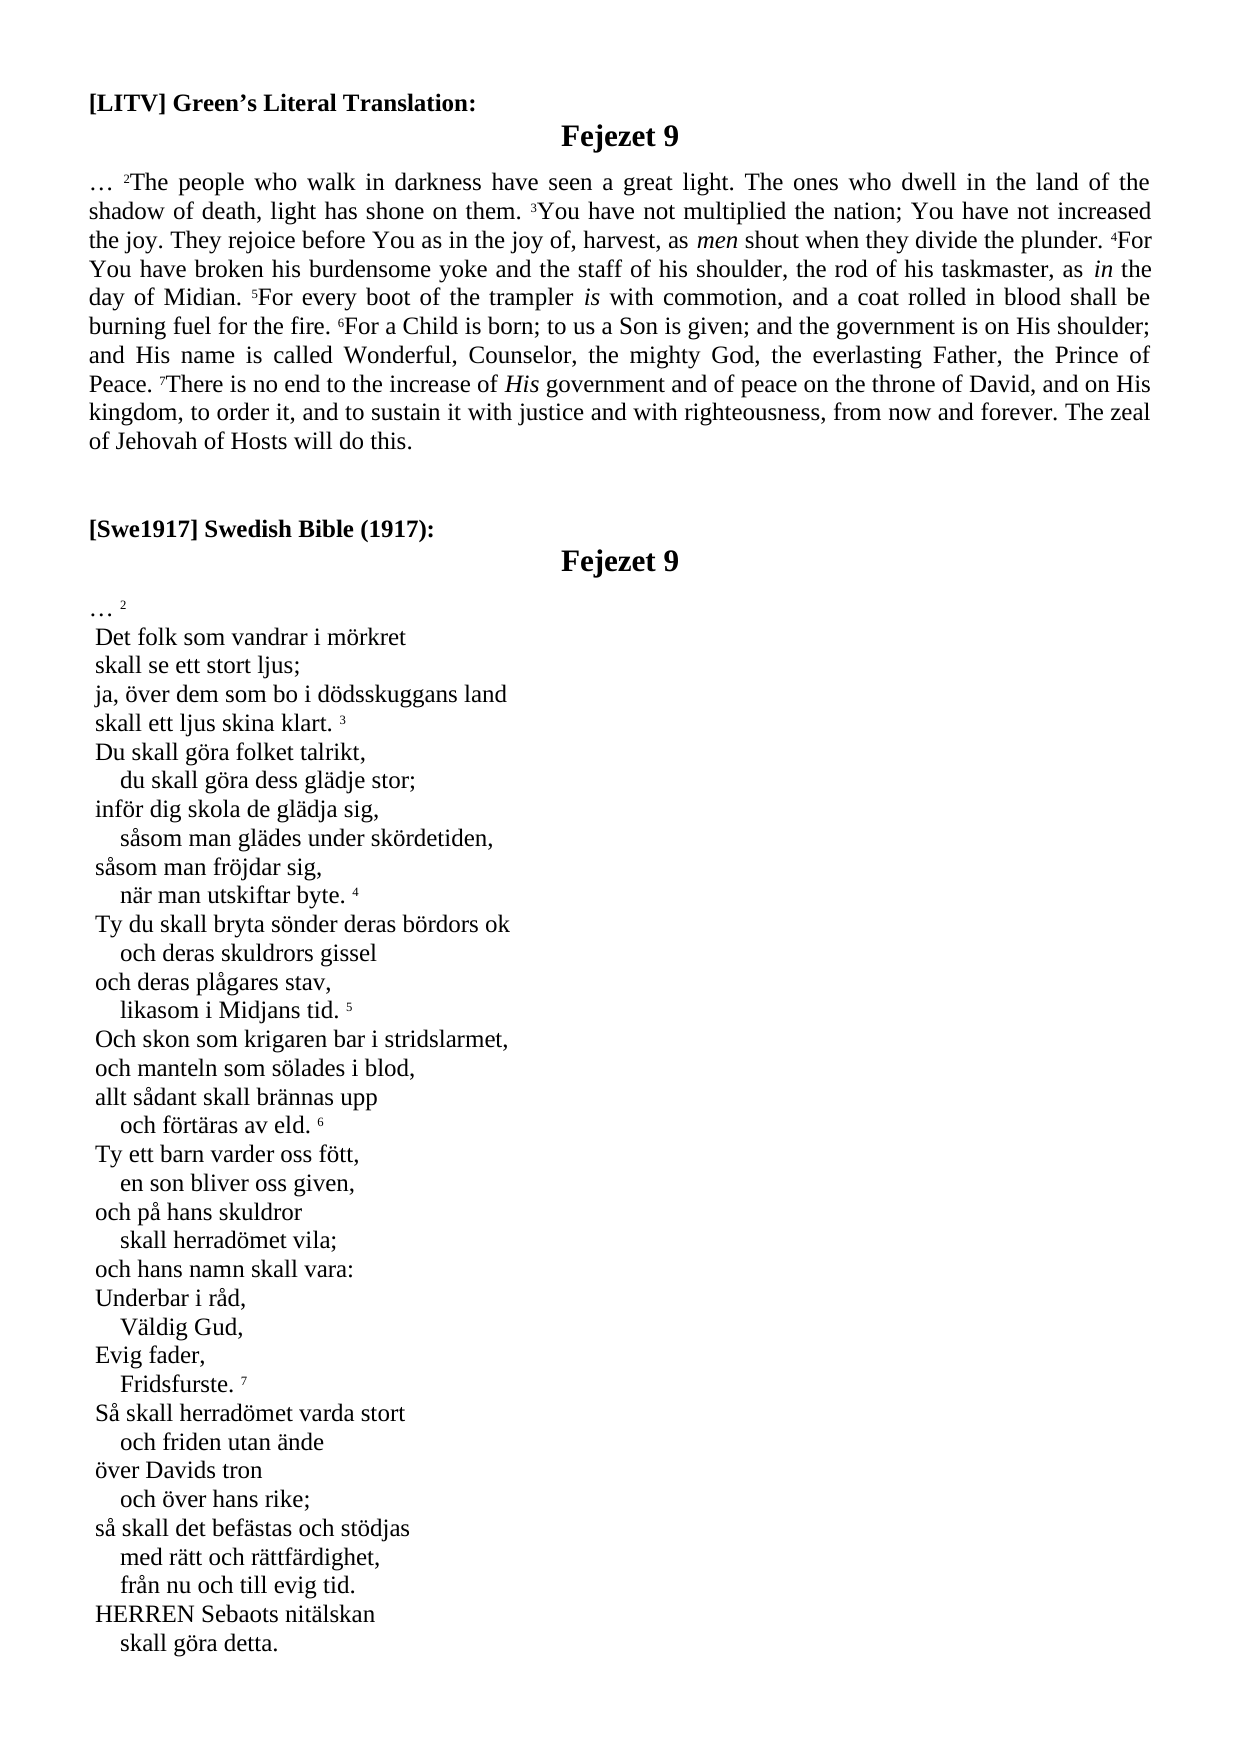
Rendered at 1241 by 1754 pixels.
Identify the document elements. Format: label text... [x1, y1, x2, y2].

text … 2 Det folk som vandrar i mörkret skall se ett stort ljus; ja, över dem som bo i dödsskuggans land skall ett ljus skina klart. 3 Du skall göra folket talrikt, du skall göra dess glädje stor; inför dig skola de glädja sig, såsom man glädes under skördetiden, såsom man fröjdar sig, när man utskiftar byte. 4 Ty du skall bryta sönder deras bördors ok och deras skuldrors gissel och deras plågares stav, likasom i Midjans tid. 5 Och skon som krigaren bar i stridslarmet, och manteln som sölades i blod, allt sådant skall brännas upp och förtäras av eld. 6 Ty ett barn varder oss fött, en son bliver oss given, och på hans skuldror skall herradömet vila; och hans namn skall vara: Underbar i råd, Väldig Gud, Evig fader, Fridsfurste. 7 Så skall herradömet varda stort och friden utan ände över Davids tron och över hans rike; så skall det befästas och stödjas med rätt och rättfärdighet, från nu och till evig tid. HERREN Sebaots nitälskan skall göra detta. [88, 593, 1152, 1657]
text … 2The people who walk in darkness have seen a great light. The ones who dwell in the land of the shadow of death, light has shone on them. 3You have not multiplied the nation; You have not increased the joy. They rejoice before You as in the joy of, harvest, as men shout when they divide the plunder. 4For You have broken his burdensome yoke and the staff of his shoulder, the rod of his taskmaster, as in the day of Midian. 5For every boot of the trampler is with commotion, and a coat rolled in blood shall be burning fuel for the fire. 6For a Child is born; to us a Son is given; and the government is on His shoulder; and His name is called Wonderful, Counselor, the mighty God, the everlasting Father, the Prince of Peace. 7There is no end to the increase of His government and of peace on the throne of David, and on His kingdom, to order it, and to sustain it with justice and with righteousness, from now and forever. The zeal of Jehovah of Hosts will do this. [88, 167, 1152, 455]
text [Swe1917] Swedish Bible (1917): [88, 514, 1152, 543]
text Fejezet 9 [88, 117, 1152, 153]
text Fejezet 9 [88, 543, 1152, 578]
text [LITV] Green’s Literal Translation: [88, 88, 1152, 117]
